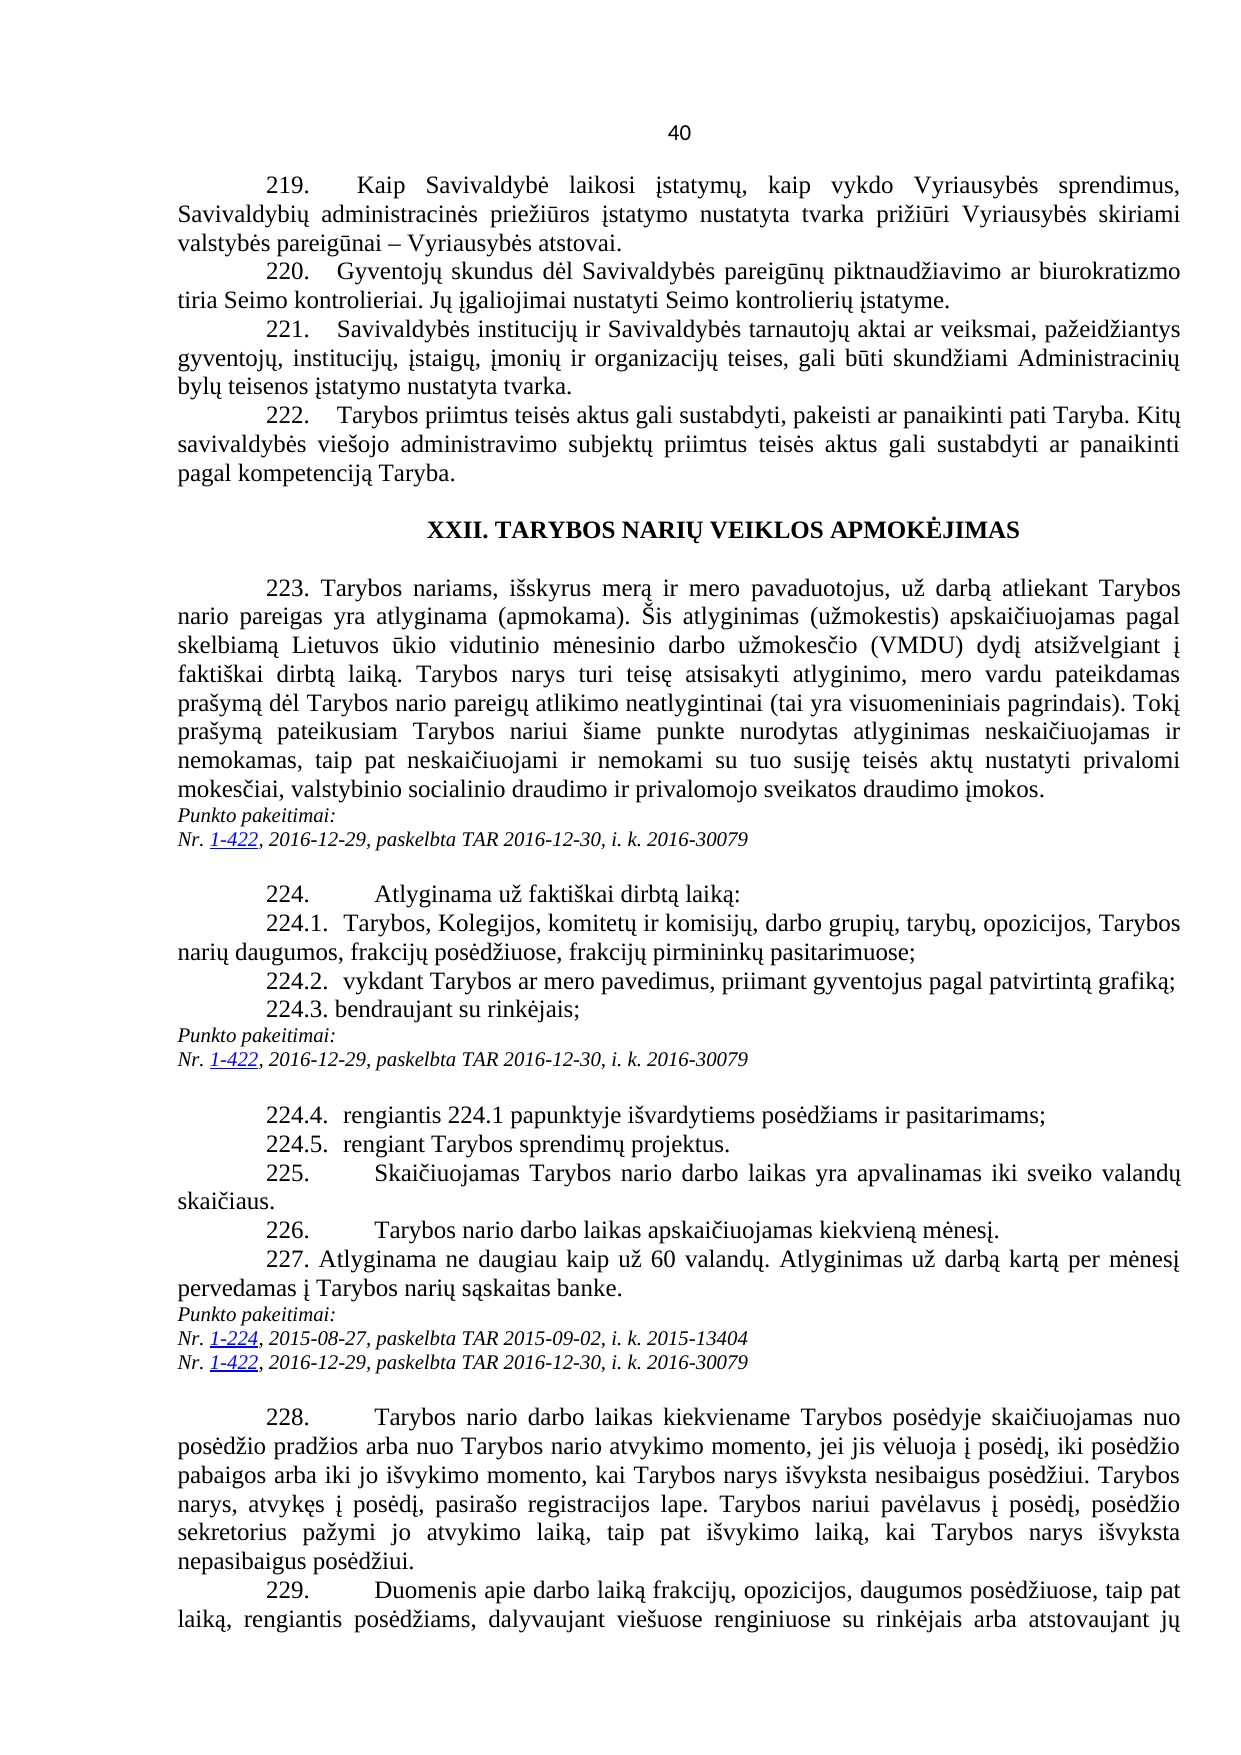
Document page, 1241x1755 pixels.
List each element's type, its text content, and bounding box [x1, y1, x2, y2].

text Nr. 1-422, 2016-12-29, paskelbta TAR 2016-12-30, i. k. 2016-30079 [177, 827, 1181, 851]
text 224.2. vykdant Tarybos ar mero pavedimus, priimant gyventojus pagal patvirtintą grafiką; [177, 966, 1181, 994]
text 224.1. Tarybos, Kolegijos, komitetų ir komisijų, darbo grupių, tarybų, opozicijos, Tarybos narių daugumos, frakcijų posėdžiuose, frakcijų pirmininkų pasitarimuose; [177, 908, 1181, 966]
text XXII. TARYBOS NARIŲ VEIKLOS APMOKĖJIMAS [177, 515, 1181, 544]
text 220. Gyventojų skundus dėl Savivaldybės pareigūnų piktnaudžiavimo ar biurokratizmo tiria Seimo kontrolieriai. Jų įgaliojimai nustatyti Seimo kontrolierių įstatyme. [177, 256, 1181, 314]
text 225. Skaičiuojamas Tarybos nario darbo laikas yra apvalinamas iki sveiko valandų skaičiaus. [177, 1158, 1181, 1215]
text 224.5. rengiant Tarybos sprendimų projektus. [177, 1129, 1181, 1158]
text 219. Kaip Savivaldybė laikosi įstatymų, kaip vykdo Vyriausybės sprendimus, Savivaldybių administracinės priežiūros įstatymo nustatyta tvarka prižiūri Vyriausybės skiriami valstybės pareigūnai – Vyriausybės atstovai. [177, 170, 1181, 256]
text 229. Duomenis apie darbo laiką frakcijų, opozicijos, daugumos posėdžiuose, taip pat laiką, rengiantis posėdžiams, dalyvaujant viešuose renginiuose su rinkėjais arba atstovaujant jų [177, 1575, 1181, 1632]
text Punkto pakeitimai: [177, 1023, 1181, 1047]
text 221. Savivaldybės institucijų ir Savivaldybės tarnautojų aktai ar veiksmai, pažeidžiantys gyventojų, institucijų, įstaigų, įmonių ir organizacijų teises, gali būti skundžiami Administracinių bylų teisenos įstatymo nustatyta tvarka. [177, 314, 1181, 400]
text Punkto pakeitimai: [177, 803, 1181, 827]
text 228. Tarybos nario darbo laikas kiekviename Tarybos posėdyje skaičiuojamas nuo posėdžio pradžios arba nuo Tarybos nario atvykimo momento, jei jis vėluoja į posėdį, iki posėdžio pabaigos arba iki jo išvykimo momento, kai Tarybos narys išvyksta nesibaigus posėdžiui. Tarybos narys, atvykęs į posėdį, pasirašo registracijos lape. Tarybos nariui pavėlavus į posėdį, posėdžio sekretorius pažymi jo atvykimo laiką, taip pat išvykimo laiką, kai Tarybos narys išvyksta nepasibaigus posėdžiui. [177, 1402, 1181, 1575]
text Nr. 1-422, 2016-12-29, paskelbta TAR 2016-12-30, i. k. 2016-30079 [177, 1047, 1181, 1071]
text Punkto pakeitimai: [177, 1301, 1181, 1326]
text 227. Atlyginama ne daugiau kaip už 60 valandų. Atlyginimas už darbą kartą per mėnesį pervedamas į Tarybos narių sąskaitas banke. [177, 1244, 1181, 1301]
text 224.4. rengiantis 224.1 papunktyje išvardytiems posėdžiams ir pasitarimams; [177, 1100, 1181, 1129]
text 226. Tarybos nario darbo laikas apskaičiuojamas kiekvieną mėnesį. [177, 1215, 1181, 1244]
text 224.3. bendraujant su rinkėjais; [177, 994, 1181, 1023]
text 224. Atlyginama už faktiškai dirbtą laiką: [177, 879, 1181, 908]
text Nr. 1-422, 2016-12-29, paskelbta TAR 2016-12-30, i. k. 2016-30079 [177, 1349, 1181, 1374]
text Nr. 1-224, 2015-08-27, paskelbta TAR 2015-09-02, i. k. 2015-13404 [177, 1326, 1181, 1349]
text 222. Tarybos priimtus teisės aktus gali sustabdyti, pakeisti ar panaikinti pati Taryba. Kitų savivaldybės viešojo administravimo subjektų priimtus teisės aktus gali sustabdyti ar panaikinti pagal kompetenciją Taryba. [177, 400, 1181, 486]
text 223. Tarybos nariams, išskyrus merą ir mero pavaduotojus, už darbą atliekant Tarybos nario pareigas yra atlyginama (apmokama). Šis atlyginimas (užmokestis) apskaičiuojamas pagal skelbiamą Lietuvos ūkio vidutinio mėnesinio darbo užmokesčio (VMDU) dydį atsižvelgiant į faktiškai dirbtą laiką. Tarybos narys turi teisę atsisakyti atlyginimo, mero vardu pateikdamas prašymą dėl Tarybos nario pareigų atlikimo neatlygintinai (tai yra visuomeniniais pagrindais). Tokį prašymą pateikusiam Tarybos nariui šiame punkte nurodytas atlyginimas neskaičiuojamas ir nemokamas, taip pat neskaičiuojami ir nemokami su tuo susiję teisės aktų nustatyti privalomi mokesčiai, valstybinio socialinio draudimo ir privalomojo sveikatos draudimo įmokos. [177, 573, 1181, 803]
